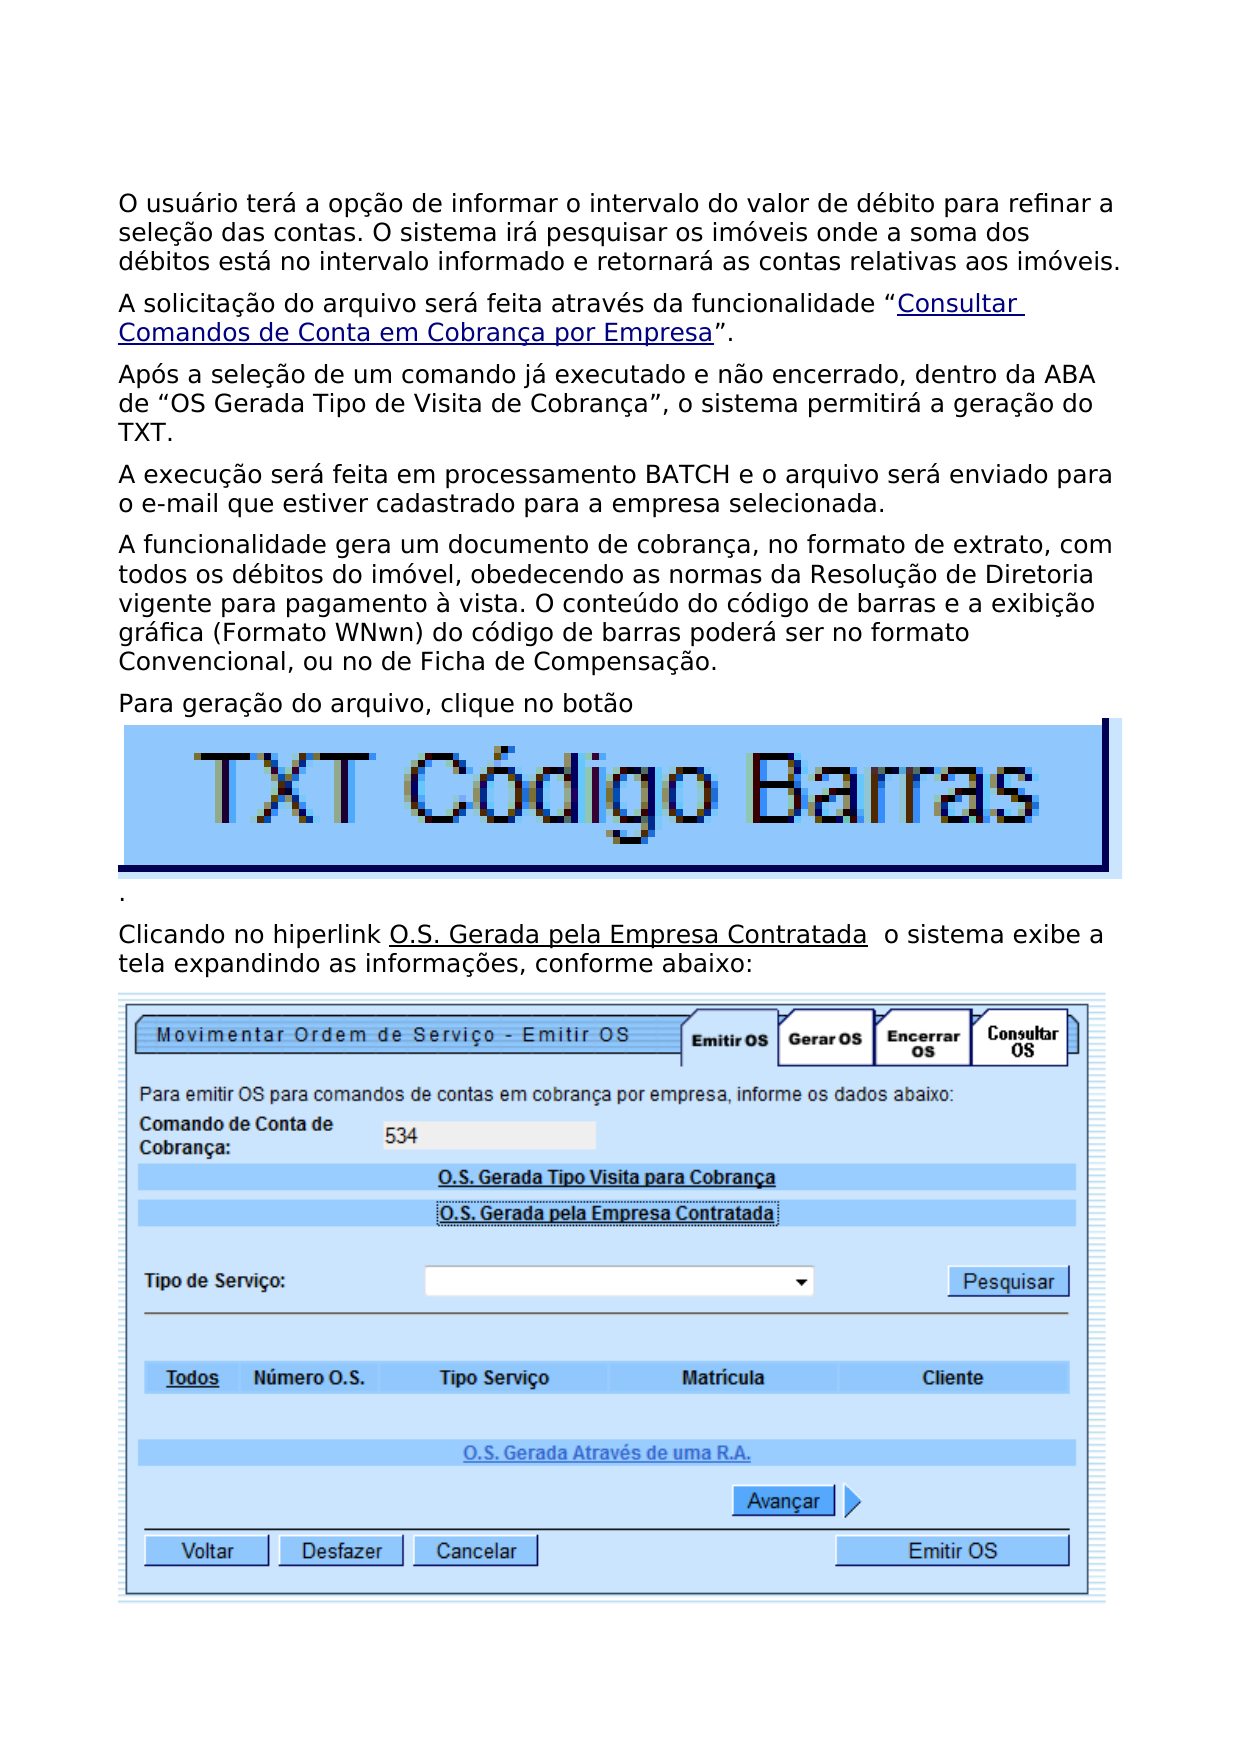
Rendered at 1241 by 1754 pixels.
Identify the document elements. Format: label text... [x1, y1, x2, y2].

text . [118, 879, 1122, 908]
text Para geração do arquivo, clique no botão [118, 689, 1122, 718]
text Após a seleção de um comando já executado e não encerrado, dentro da ABA de “OS Gerada Tipo de Visita de Cobrança”, o sistema permitirá a geração do TXT. [118, 360, 1122, 447]
picture [118, 991, 1106, 1604]
picture [118, 718, 1123, 879]
text Clicando no hiperlink O.S. Gerada pela Empresa Contratada o sistema exibe a tela expandindo as informações, conforme abaixo: [118, 920, 1122, 978]
text A execução será feita em processamento BATCH e o arquivo será enviado para o e-mail que estiver cadastrado para a empresa selecionada. [118, 460, 1122, 518]
text A solicitação do arquivo será feita através da funcionalidade “Consultar Comandos de Conta em Cobrança por Empresa”. [118, 289, 1122, 347]
text A funcionalidade gera um documento de cobrança, no formato de extrato, com todos os débitos do imóvel, obedecendo as normas da Resolução de Diretoria vigente para pagamento à vista. O conteúdo do código de barras e a exibição gráfica (Formato WNwn) do código de barras poderá ser no formato Convencional, ou no de Ficha de Compensação. [118, 531, 1122, 676]
text O usuário terá a opção de informar o intervalo do valor de débito para refinar a seleção das contas. O sistema irá pesquisar os imóveis onde a soma dos débitos está no intervalo informado e retornará as contas relativas aos imóveis. [118, 189, 1122, 276]
